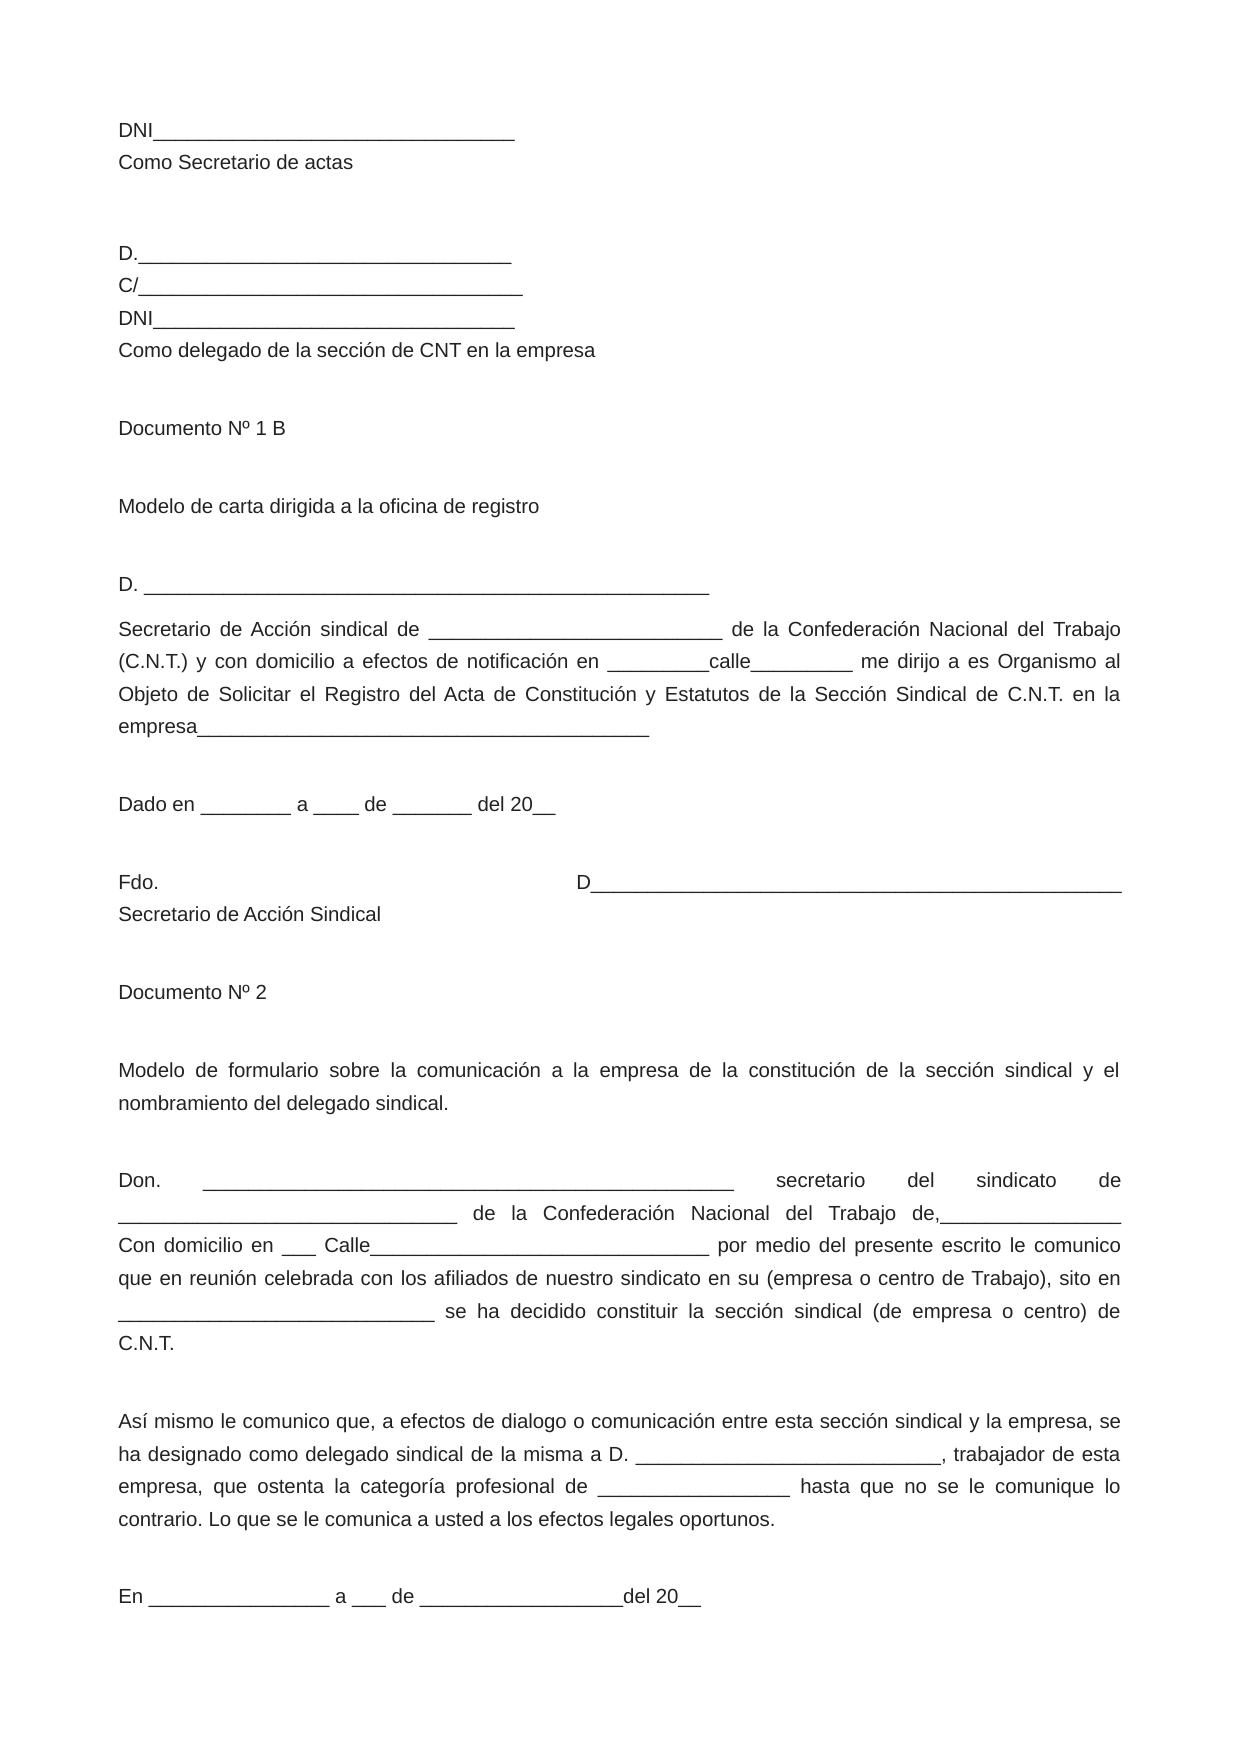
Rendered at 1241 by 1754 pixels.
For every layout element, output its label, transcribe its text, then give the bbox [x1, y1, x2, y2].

text En ________________ a ___ de __________________del 20__ [118, 1552, 1122, 1608]
text Documento Nº 1 B [118, 384, 1122, 440]
text Modelo de formulario sobre la comunicación a la empresa de la constitución de la sección sindical y el nombramiento del delegado sindical. [118, 1026, 1122, 1114]
text Don. _______________________________________________ secretario del sindicato de ______________________________ de la Confederación Nacional del Trabajo de,________________ Con domicilio en ___ Calle______________________________ por medio del presente escrito le comunico que en reunión celebrada con los afiliados de nuestro sindicato en su (empresa o centro de Trabajo), sito en ____________________________ se ha decidido constituir la sección sindical (de empresa o centro) de C.N.T. [118, 1136, 1122, 1355]
text Documento Nº 2 [118, 948, 1122, 1004]
text D._________________________________ C/__________________________________ DNI________________________________ Como delegado de la sección de CNT en la empresa [118, 241, 1122, 362]
text DNI________________________________ Como Secretario de actas [118, 118, 1122, 174]
text Secretario de Acción sindical de __________________________ de la Confederación Nacional del Trabajo (C.N.T.) y con domicilio a efectos de notificación en _________calle_________ me dirijo a es Organismo al Objeto de Solicitar el Registro del Acta de Constitución y Estatutos de la Sección Sindical de C.N.T. en la empresa________________________________________ [118, 617, 1122, 738]
text Modelo de carta dirigida a la oficina de registro [118, 462, 1122, 517]
text Dado en ________ a ____ de _______ del 20__ [118, 760, 1122, 816]
text Fdo. D_______________________________________________ Secretario de Acción Sindical [118, 838, 1122, 926]
text Así mismo le comunico que, a efectos de dialogo o comunicación entre esta sección sindical y la empresa, se ha designado como delegado sindical de la misma a D. ___________________________, trabajador de esta empresa, que ostenta la categoría profesional de _________________ hasta que no se le comunique lo contrario. Lo que se le comunica a usted a los efectos legales oportunos. [118, 1377, 1122, 1530]
text D. __________________________________________________ [118, 539, 1122, 595]
